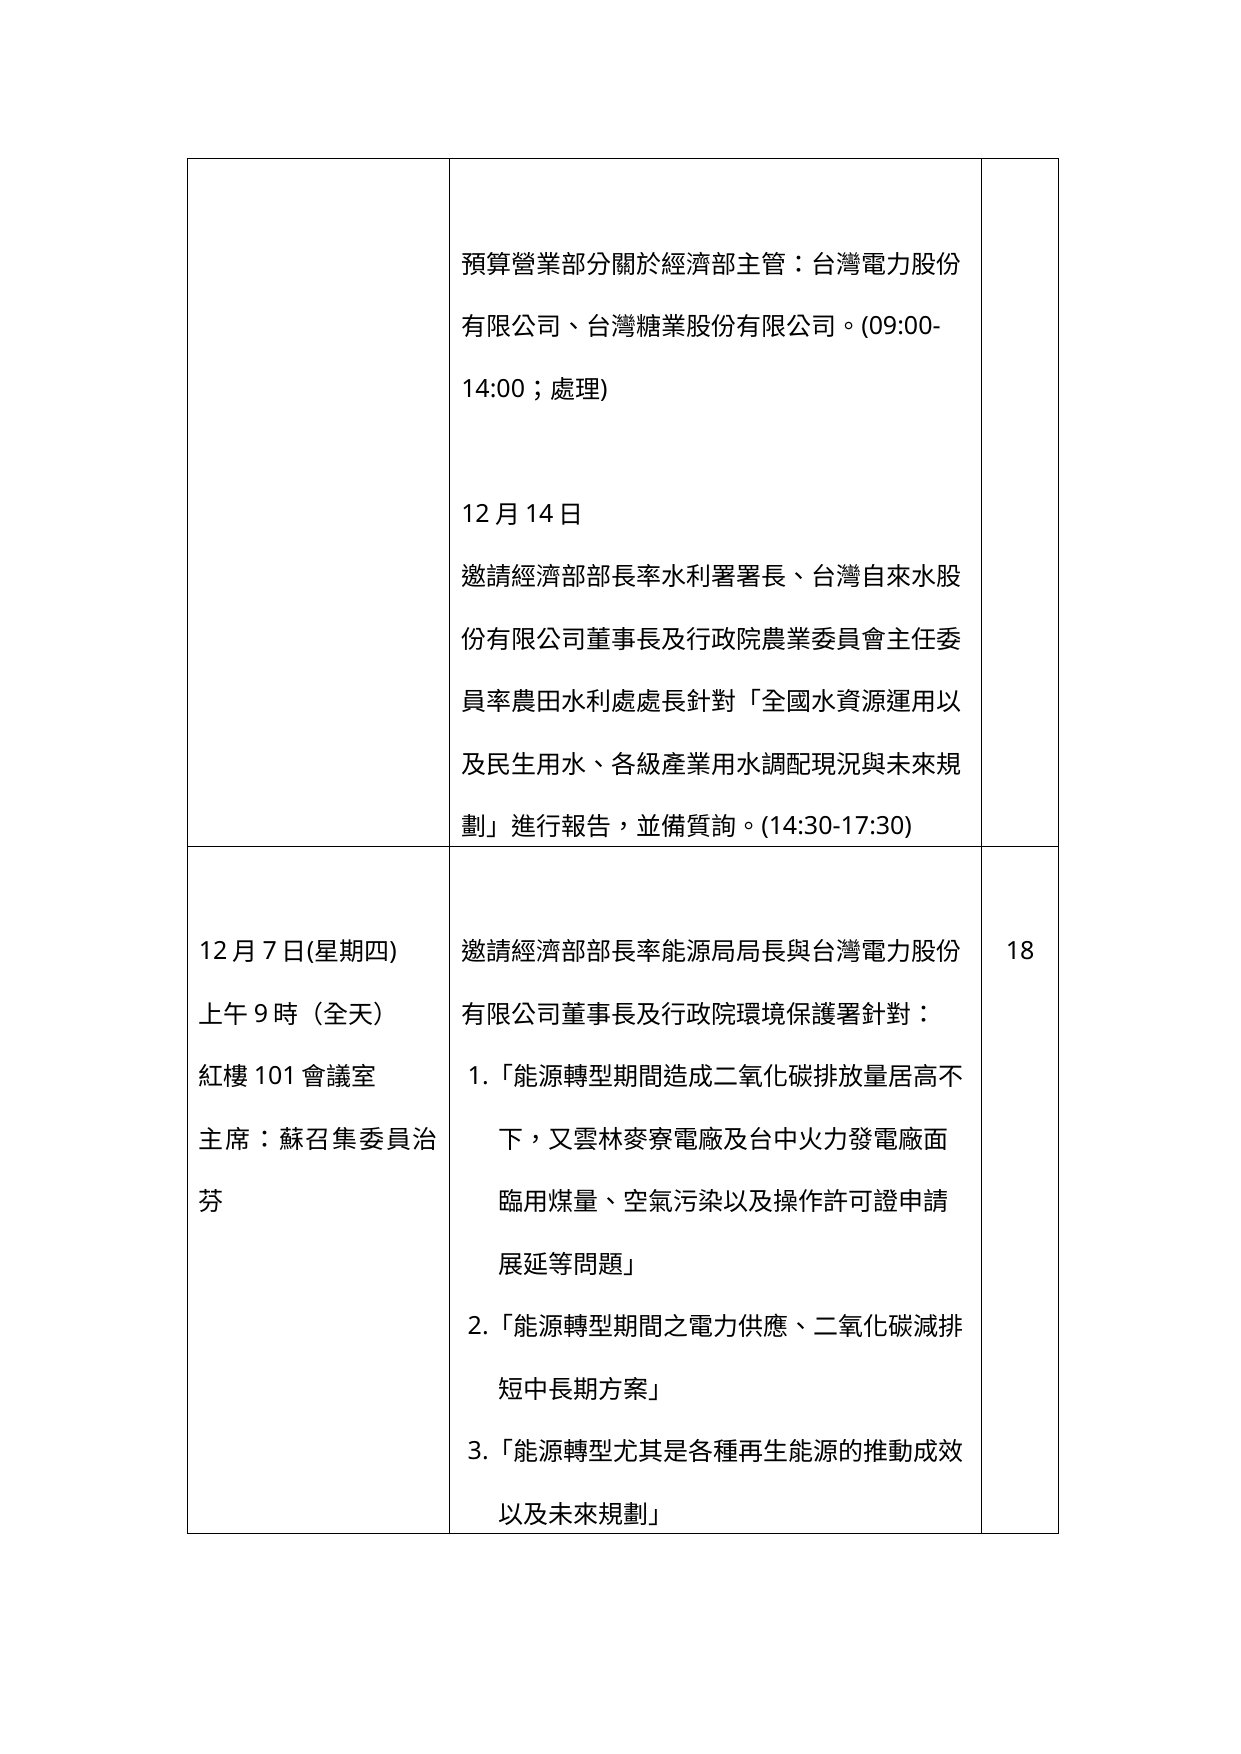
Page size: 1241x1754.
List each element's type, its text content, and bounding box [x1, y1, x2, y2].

table_cell 預算營業部分關於經濟部主管：台灣電力股份有限公司、台灣糖業股份有限公司。(09:00-14:00；處理) 12月14日 邀請經濟部部長率水利署署長、台灣自來水股份有限公司董事長及行政院農業委員會主任委員率農田水利處處長針對「全國水資源運用以及民生用水、各級產業用水調配現況與未來規劃」進行報告，並備質詢。(14:30-17:30) [450, 159, 981, 846]
table_cell [188, 159, 449, 846]
table_cell [982, 159, 1058, 846]
table_cell 邀請經濟部部長率能源局局長與台灣電力股份有限公司董事長及行政院環境保護署針對： 1.「能源轉型期間造成二氧化碳排放量居高不下，又雲林麥寮電廠及台中火力發電廠面臨用煤量、空氣污染以及操作許可證申請展延等問題」 2.「能源轉型期間之電力供應、二氧化碳減排短中長期方案」 3.「能源轉型尤其是各種再生能源的推動成效以及未來規劃」 [450, 847, 981, 1533]
table_cell 12月7日(星期四) 上午9時（全天） 紅樓101會議室 主席：蘇召集委員治芬 [188, 847, 449, 1533]
table_cell 18 [982, 847, 1058, 1533]
